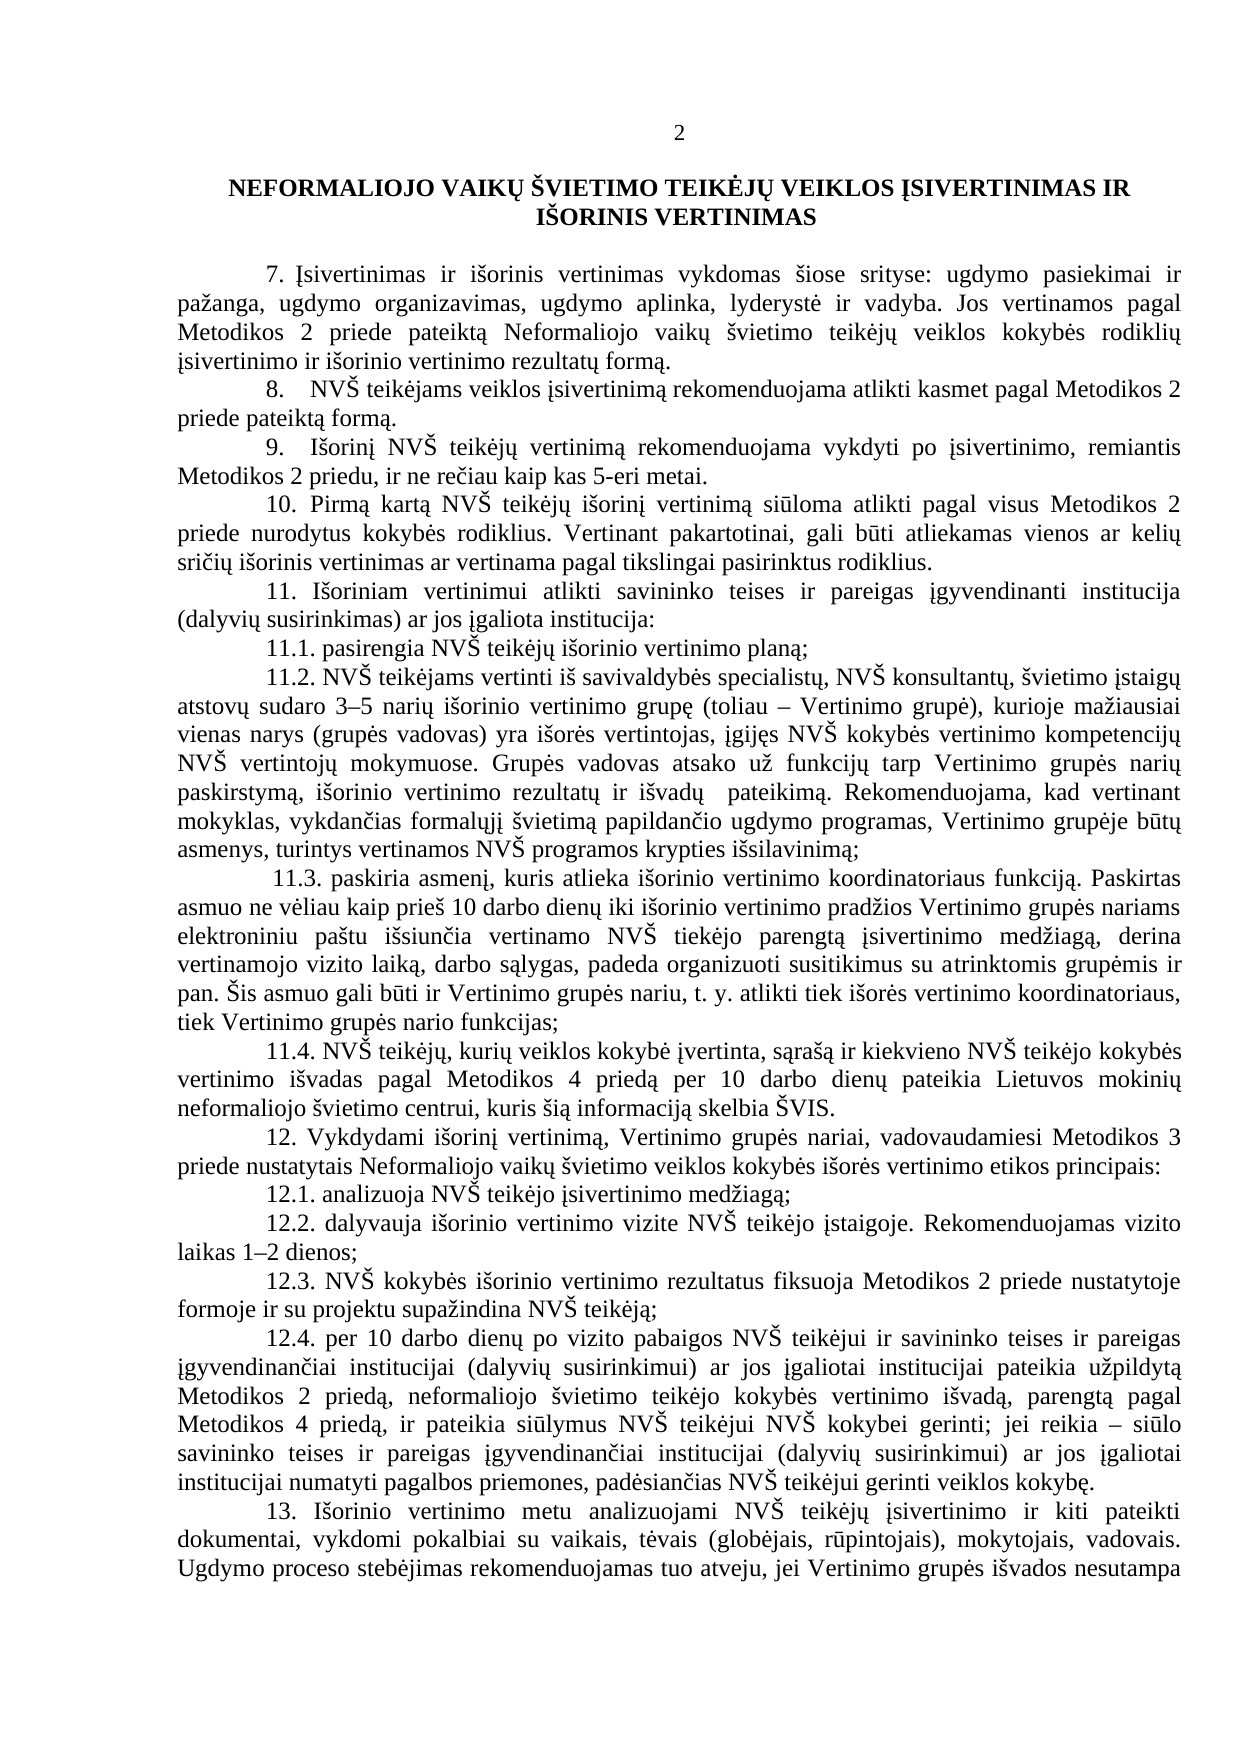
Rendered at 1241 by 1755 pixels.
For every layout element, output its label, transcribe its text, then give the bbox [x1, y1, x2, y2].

text 7. Įsivertinimas ir išorinis vertinimas vykdomas šiose srityse: ugdymo pasiekimai ir pažanga, ugdymo organizavimas, ugdymo aplinka, lyderystė ir vadyba. Jos vertinamos pagal Metodikos 2 priede pateiktą Neformaliojo vaikų švietimo teikėjų veiklos kokybės rodiklių įsivertinimo ir išorinio vertinimo rezultatų formą. [177, 259, 1182, 374]
text 12. Vykdydami išorinį vertinimą, Vertinimo grupės nariai, vadovaudamiesi Metodikos 3 priede nustatytais Neformaliojo vaikų švietimo veiklos kokybės išorės vertinimo etikos principais: [177, 1122, 1182, 1179]
text 8. NVŠ teikėjams veiklos įsivertinimą rekomenduojama atlikti kasmet pagal Metodikos 2 priede pateiktą formą. [177, 374, 1182, 432]
text 12.1. analizuoja NVŠ teikėjo įsivertinimo medžiagą; [177, 1179, 1182, 1208]
text 11.2. NVŠ teikėjams vertinti iš savivaldybės specialistų, NVŠ konsultantų, švietimo įstaigų atstovų sudaro 3–5 narių išorinio vertinimo grupę (toliau – Vertinimo grupė), kurioje mažiausiai vienas narys (grupės vadovas) yra išorės vertintojas, įgijęs NVŠ kokybės vertinimo kompetencijų NVŠ vertintojų mokymuose. Grupės vadovas atsako už funkcijų tarp Vertinimo grupės narių paskirstymą, išorinio vertinimo rezultatų ir išvadų pateikimą. Rekomenduojama, kad vertinant mokyklas, vykdančias formalųjį švietimą papildančio ugdymo programas, Vertinimo grupėje būtų asmenys, turintys vertinamos NVŠ programos krypties išsilavinimą; [177, 662, 1182, 863]
text 11.3. paskiria asmenį, kuris atlieka išorinio vertinimo koordinatoriaus funkciją. Paskirtas asmuo ne vėliau kaip prieš 10 darbo dienų iki išorinio vertinimo pradžios Vertinimo grupės nariams elektroniniu paštu išsiunčia vertinamo NVŠ tiekėjo parengtą įsivertinimo medžiagą, derina vertinamojo vizito laiką, darbo sąlygas, padeda organizuoti susitikimus su atrinktomis grupėmis ir pan. Šis asmuo gali būti ir Vertinimo grupės nariu, t. y. atlikti tiek išorės vertinimo koordinatoriaus, tiek Vertinimo grupės nario funkcijas; [177, 863, 1182, 1036]
text Neformaliojo vaikų švietimo teikėjų veiklos įsivertinimas ir išorinis vertinimas [177, 173, 1182, 231]
text 12.3. NVŠ kokybės išorinio vertinimo rezultatus fiksuoja Metodikos 2 priede nustatytoje formoje ir su projektu supažindina NVŠ teikėją; [177, 1266, 1182, 1323]
text 10. Pirmą kartą NVŠ teikėjų išorinį vertinimą siūloma atlikti pagal visus Metodikos 2 priede nurodytus kokybės rodiklius. Vertinant pakartotinai, gali būti atliekamas vienos ar kelių sričių išorinis vertinimas ar vertinama pagal tikslingai pasirinktus rodiklius. [177, 489, 1182, 576]
text 9. Išorinį NVŠ teikėjų vertinimą rekomenduojama vykdyti po įsivertinimo, remiantis Metodikos 2 priedu, ir ne rečiau kaip kas 5-eri metai. [177, 432, 1182, 489]
text 11.1. pasirengia NVŠ teikėjų išorinio vertinimo planą; [177, 633, 1182, 662]
text 13. Išorinio vertinimo metu analizuojami NVŠ teikėjų įsivertinimo ir kiti pateikti dokumentai, vykdomi pokalbiai su vaikais, tėvais (globėjais, rūpintojais), mokytojais, vadovais. Ugdymo proceso stebėjimas rekomenduojamas tuo atveju, jei Vertinimo grupės išvados nesutampa [177, 1496, 1182, 1582]
text 11. Išoriniam vertinimui atlikti savininko teises ir pareigas įgyvendinanti institucija (dalyvių susirinkimas) ar jos įgaliota institucija: [177, 576, 1182, 633]
text 12.2. dalyvauja išorinio vertinimo vizite NVŠ teikėjo įstaigoje. Rekomenduojamas vizito laikas 1–2 dienos; [177, 1208, 1182, 1266]
text 11.4. NVŠ teikėjų, kurių veiklos kokybė įvertinta, sąrašą ir kiekvieno NVŠ teikėjo kokybės vertinimo išvadas pagal Metodikos 4 priedą per 10 darbo dienų pateikia Lietuvos mokinių neformaliojo švietimo centrui, kuris šią informaciją skelbia ŠVIS. [177, 1036, 1182, 1122]
text 12.4. per 10 darbo dienų po vizito pabaigos NVŠ teikėjui ir savininko teises ir pareigas įgyvendinančiai institucijai (dalyvių susirinkimui) ar jos įgaliotai institucijai pateikia užpildytą Metodikos 2 priedą, neformaliojo švietimo teikėjo kokybės vertinimo išvadą, parengtą pagal Metodikos 4 priedą, ir pateikia siūlymus NVŠ teikėjui NVŠ kokybei gerinti; jei reikia – siūlo savininko teises ir pareigas įgyvendinančiai institucijai (dalyvių susirinkimui) ar jos įgaliotai institucijai numatyti pagalbos priemones, padėsiančias NVŠ teikėjui gerinti veiklos kokybę. [177, 1323, 1182, 1496]
